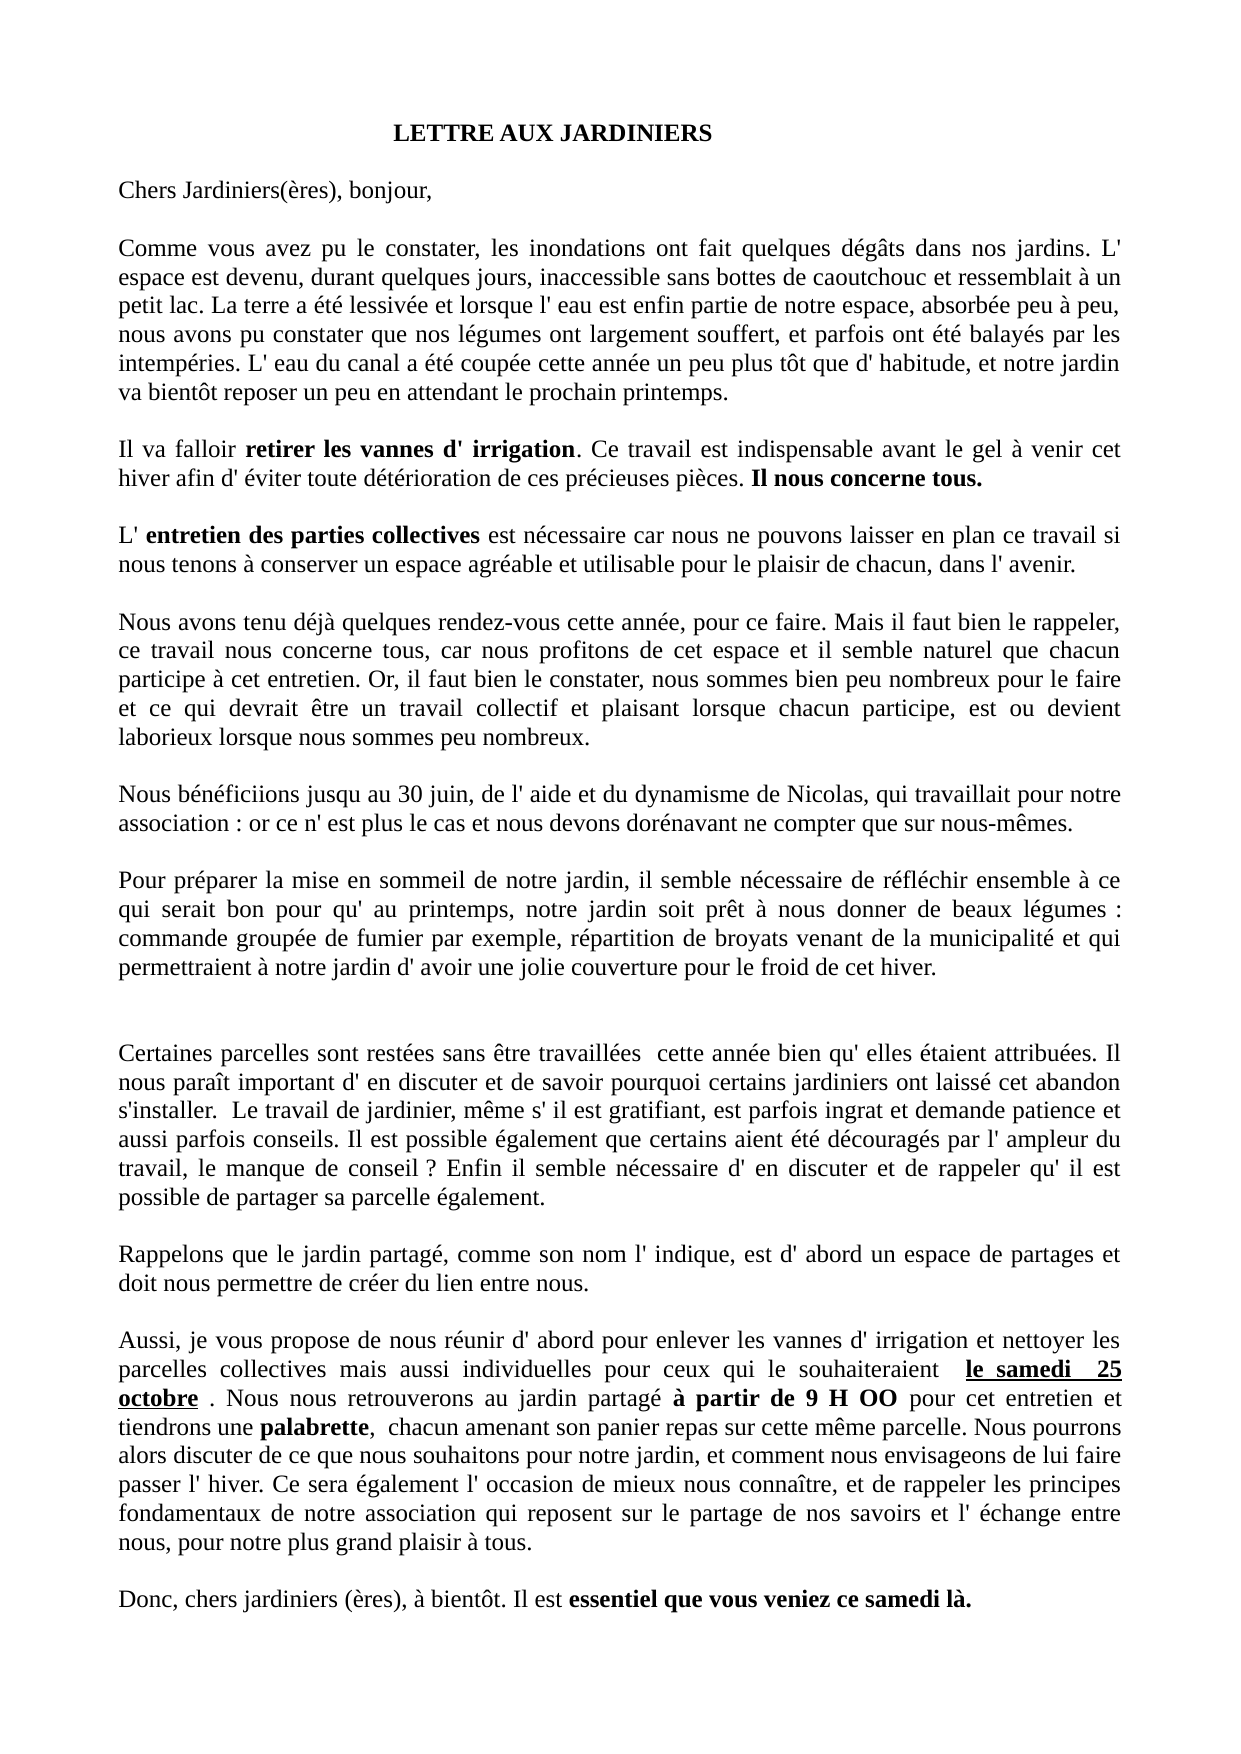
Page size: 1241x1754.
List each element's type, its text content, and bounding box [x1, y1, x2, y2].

text Donc, chers jardiniers (ères), à bientôt. Il est essentiel que vous veniez ce samedi là. [118, 1584, 1122, 1613]
text Comme vous avez pu le constater, les inondations ont fait quelques dégâts dans nos jardins. L' espace est devenu, durant quelques jours, inaccessible sans bottes de caoutchouc et ressemblait à un petit lac. La terre a été lessivée et lorsque l' eau est enfin partie de notre espace, absorbée peu à peu, nous avons pu constater que nos légumes ont largement souffert, et parfois ont été balayés par les intempéries. L' eau du canal a été coupée cette année un peu plus tôt que d' habitude, et notre jardin va bientôt reposer un peu en attendant le prochain printemps. [118, 233, 1122, 406]
text Rappelons que le jardin partagé, comme son nom l' indique, est d' abord un espace de partages et doit nous permettre de créer du lien entre nous. [118, 1239, 1122, 1297]
text LETTRE AUX JARDINIERS [118, 118, 1122, 147]
text Chers Jardiniers(ères), bonjour, [118, 176, 1122, 204]
text L' entretien des parties collectives est nécessaire car nous ne pouvons laisser en plan ce travail si nous tenons à conserver un espace agréable et utilisable pour le plaisir de chacun, dans l' avenir. [118, 521, 1122, 578]
text Nous bénéficiions jusqu au 30 juin, de l' aide et du dynamisme de Nicolas, qui travaillait pour notre association : or ce n' est plus le cas et nous devons dorénavant ne compter que sur nous-mêmes. [118, 779, 1122, 837]
text Nous avons tenu déjà quelques rendez-vous cette année, pour ce faire. Mais il faut bien le rappeler, ce travail nous concerne tous, car nous profitons de cet espace et il semble naturel que chacun participe à cet entretien. Or, il faut bien le constater, nous sommes bien peu nombreux pour le faire et ce qui devrait être un travail collectif et plaisant lorsque chacun participe, est ou devient laborieux lorsque nous sommes peu nombreux. [118, 607, 1122, 751]
text Il va falloir retirer les vannes d' irrigation. Ce travail est indispensable avant le gel à venir cet hiver afin d' éviter toute détérioration de ces précieuses pièces. Il nous concerne tous. [118, 434, 1122, 492]
text Certaines parcelles sont restées sans être travaillées cette année bien qu' elles étaient attribuées. Il nous paraît important d' en discuter et de savoir pourquoi certains jardiniers ont laissé cet abandon s'installer. Le travail de jardinier, même s' il est gratifiant, est parfois ingrat et demande patience et aussi parfois conseils. Il est possible également que certains aient été découragés par l' ampleur du travail, le manque de conseil ? Enfin il semble nécessaire d' en discuter et de rappeler qu' il est possible de partager sa parcelle également. [118, 1038, 1122, 1211]
text Aussi, je vous propose de nous réunir d' abord pour enlever les vannes d' irrigation et nettoyer les parcelles collectives mais aussi individuelles pour ceux qui le souhaiteraient le samedi 25 octobre . Nous nous retrouverons au jardin partagé à partir de 9 H OO pour cet entretien et tiendrons une palabrette, chacun amenant son panier repas sur cette même parcelle. Nous pourrons alors discuter de ce que nous souhaitons pour notre jardin, et comment nous envisageons de lui faire passer l' hiver. Ce sera également l' occasion de mieux nous connaître, et de rappeler les principes fondamentaux de notre association qui reposent sur le partage de nos savoirs et l' échange entre nous, pour notre plus grand plaisir à tous. [118, 1326, 1122, 1556]
text Pour préparer la mise en sommeil de notre jardin, il semble nécessaire de réfléchir ensemble à ce qui serait bon pour qu' au printemps, notre jardin soit prêt à nous donner de beaux légumes : commande groupée de fumier par exemple, répartition de broyats venant de la municipalité et qui permettraient à notre jardin d' avoir une jolie couverture pour le froid de cet hiver. [118, 866, 1122, 981]
